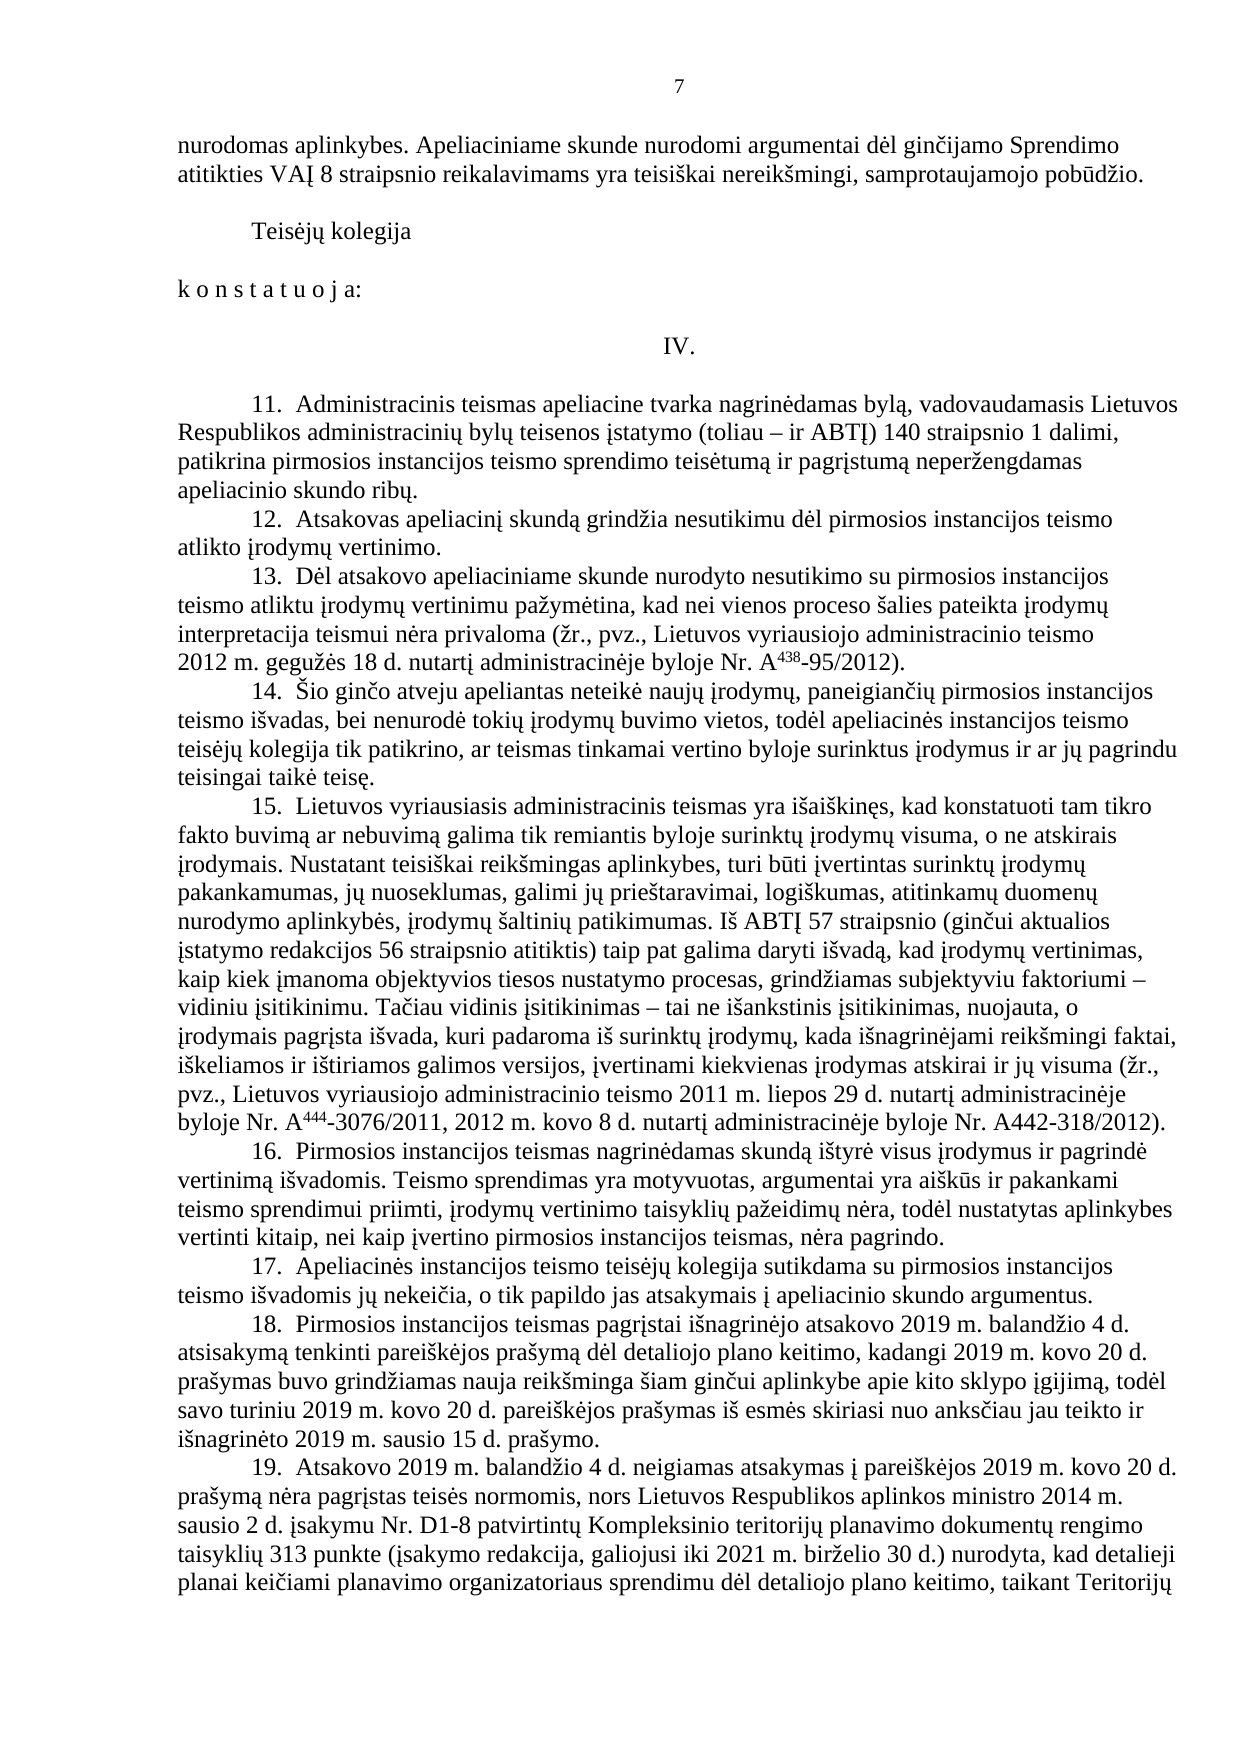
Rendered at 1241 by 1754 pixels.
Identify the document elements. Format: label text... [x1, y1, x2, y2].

text 16. Pirmosios instancijos teismas nagrinėdamas skundą ištyrė visus įrodymus ir pagrindė vertinimą išvadomis. Teismo sprendimas yra motyvuotas, argumentai yra aiškūs ir pakankami teismo sprendimui priimti, įrodymų vertinimo taisyklių pažeidimų nėra, todėl nustatytas aplinkybes vertinti kitaip, nei kaip įvertino pirmosios instancijos teismas, nėra pagrindo. [177, 1136, 1181, 1251]
text 13. Dėl atsakovo apeliaciniame skunde nurodyto nesutikimo su pirmosios instancijos teismo atliktu įrodymų vertinimu pažymėtina, kad nei vienos proceso šalies pateikta įrodymų interpretacija teismui nėra privaloma (žr., pvz., Lietuvos vyriausiojo administracinio teismo 2012 m. gegužės 18 d. nutartį administracinėje byloje Nr. A438-95/2012). [177, 561, 1181, 676]
text Teisėjų kolegija [177, 216, 1181, 245]
text 19. Atsakovo 2019 m. balandžio 4 d. neigiamas atsakymas į pareiškėjos 2019 m. kovo 20 d. prašymą nėra pagrįstas teisės normomis, nors Lietuvos Respublikos aplinkos ministro 2014 m. sausio 2 d. įsakymu Nr. D1-8 patvirtintų Kompleksinio teritorijų planavimo dokumentų rengimo taisyklių 313 punkte (įsakymo redakcija, galiojusi iki 2021 m. birželio 30 d.) nurodyta, kad detalieji planai keičiami planavimo organizatoriaus sprendimu dėl detaliojo plano keitimo, taikant Teritorijų [177, 1452, 1181, 1596]
text nurodomas aplinkybes. Apeliaciniame skunde nurodomi argumentai dėl ginčijamo Sprendimo atitikties VAĮ 8 straipsnio reikalavimams yra teisiškai nereikšmingi, samprotaujamojo pobūdžio. [177, 130, 1181, 187]
text 12. Atsakovas apeliacinį skundą grindžia nesutikimu dėl pirmosios instancijos teismo atlikto įrodymų vertinimo. [177, 504, 1181, 561]
text 11. Administracinis teismas apeliacine tvarka nagrinėdamas bylą, vadovaudamasis Lietuvos Respublikos administracinių bylų teisenos įstatymo (toliau – ir ABTĮ) 140 straipsnio 1 dalimi, patikrina pirmosios instancijos teismo sprendimo teisėtumą ir pagrįstumą neperžengdamas apeliacinio skundo ribų. [177, 389, 1181, 504]
text k o n s t a t u o j a: [177, 274, 1181, 302]
text IV. [177, 331, 1181, 360]
text 17. Apeliacinės instancijos teismo teisėjų kolegija sutikdama su pirmosios instancijos teismo išvadomis jų nekeičia, o tik papildo jas atsakymais į apeliacinio skundo argumentus. [177, 1251, 1181, 1309]
text 15. Lietuvos vyriausiasis administracinis teismas yra išaiškinęs, kad konstatuoti tam tikro fakto buvimą ar nebuvimą galima tik remiantis byloje surinktų įrodymų visuma, o ne atskirais įrodymais. Nustatant teisiškai reikšmingas aplinkybes, turi būti įvertintas surinktų įrodymų pakankamumas, jų nuoseklumas, galimi jų prieštaravimai, logiškumas, atitinkamų duomenų nurodymo aplinkybės, įrodymų šaltinių patikimumas. Iš ABTĮ 57 straipsnio (ginčui aktualios įstatymo redakcijos 56 straipsnio atitiktis) taip pat galima daryti išvadą, kad įrodymų vertinimas, kaip kiek įmanoma objektyvios tiesos nustatymo procesas, grindžiamas subjektyviu faktoriumi – vidiniu įsitikinimu. Tačiau vidinis įsitikinimas – tai ne išankstinis įsitikinimas, nuojauta, o įrodymais pagrįsta išvada, kuri padaroma iš surinktų įrodymų, kada išnagrinėjami reikšmingi faktai, iškeliamos ir ištiriamos galimos versijos, įvertinami kiekvienas įrodymas atskirai ir jų visuma (žr., pvz., Lietuvos vyriausiojo administracinio teismo 2011 m. liepos 29 d. nutartį administracinėje byloje Nr. A444-3076/2011, 2012 m. kovo 8 d. nutartį administracinėje byloje Nr. A442-318/2012). [177, 791, 1181, 1136]
text 18. Pirmosios instancijos teismas pagrįstai išnagrinėjo atsakovo 2019 m. balandžio 4 d. atsisakymą tenkinti pareiškėjos prašymą dėl detaliojo plano keitimo, kadangi 2019 m. kovo 20 d. prašymas buvo grindžiamas nauja reikšminga šiam ginčui aplinkybe apie kito sklypo įgijimą, todėl savo turiniu 2019 m. kovo 20 d. pareiškėjos prašymas iš esmės skiriasi nuo anksčiau jau teikto ir išnagrinėto 2019 m. sausio 15 d. prašymo. [177, 1309, 1181, 1452]
text 14. Šio ginčo atveju apeliantas neteikė naujų įrodymų, paneigiančių pirmosios instancijos teismo išvadas, bei nenurodė tokių įrodymų buvimo vietos, todėl apeliacinės instancijos teismo teisėjų kolegija tik patikrino, ar teismas tinkamai vertino byloje surinktus įrodymus ir ar jų pagrindu teisingai taikė teisę. [177, 676, 1181, 791]
